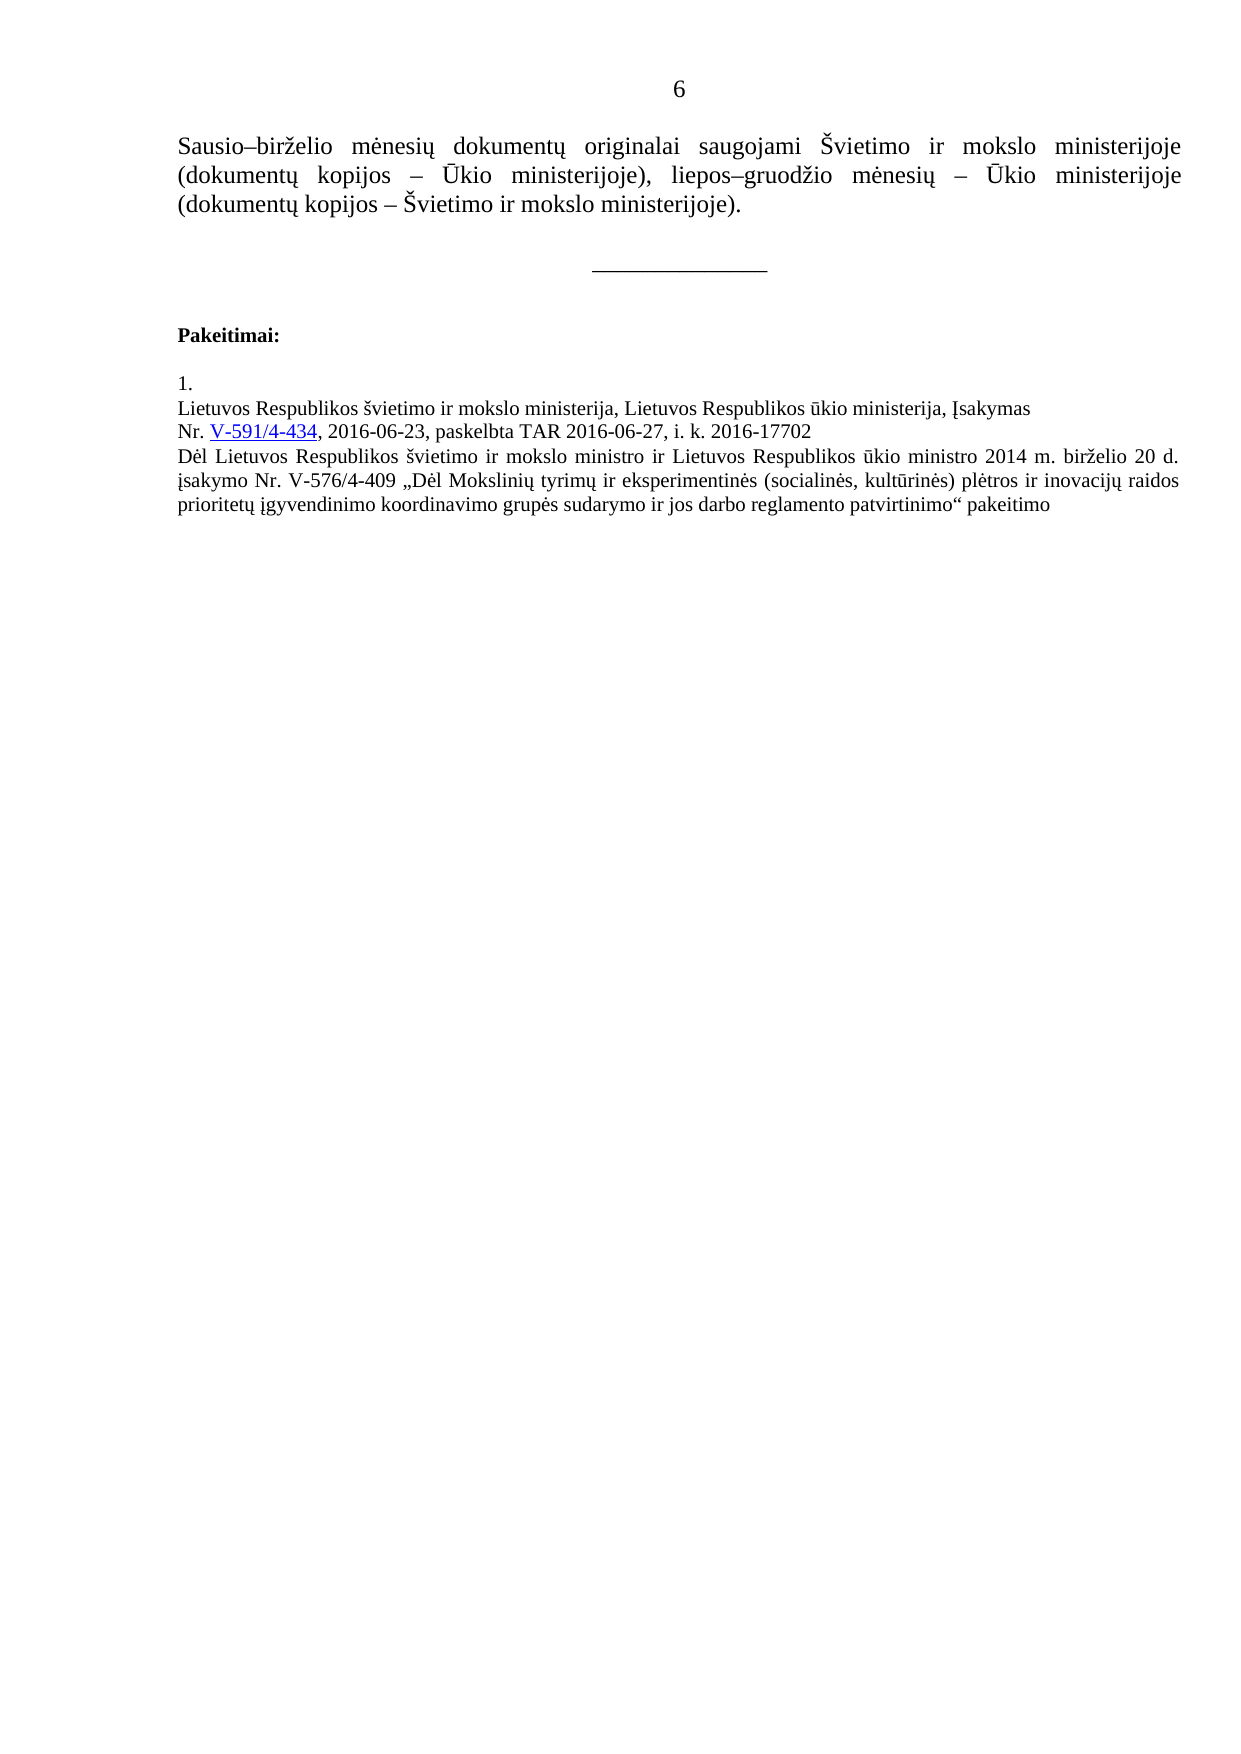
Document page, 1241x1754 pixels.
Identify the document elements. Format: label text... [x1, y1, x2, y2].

text Pakeitimai: [177, 323, 1181, 347]
text Dėl Lietuvos Respublikos švietimo ir mokslo ministro ir Lietuvos Respublikos ūkio ministro 2014 m. birželio 20 d. įsakymo Nr. V-576/4-409 „Dėl Mokslinių tyrimų ir eksperimentinės (socialinės, kultūrinės) plėtros ir inovacijų raidos prioritetų įgyvendinimo koordinavimo grupės sudarymo ir jos darbo reglamento patvirtinimo“ pakeitimo [177, 443, 1181, 516]
text ______________ [177, 246, 1182, 275]
text Nr. V-591/4-434, 2016-06-23, paskelbta TAR 2016-06-27, i. k. 2016-17702 [177, 419, 1181, 443]
text 1. [177, 371, 1181, 395]
text Lietuvos Respublikos švietimo ir mokslo ministerija, Lietuvos Respublikos ūkio ministerija, Įsakymas [177, 395, 1181, 419]
text Sausio–birželio mėnesių dokumentų originalai saugojami Švietimo ir mokslo ministerijoje (dokumentų kopijos – Ūkio ministerijoje), liepos–gruodžio mėnesių – Ūkio ministerijoje (dokumentų kopijos – Švietimo ir mokslo ministerijoje). [177, 131, 1182, 218]
